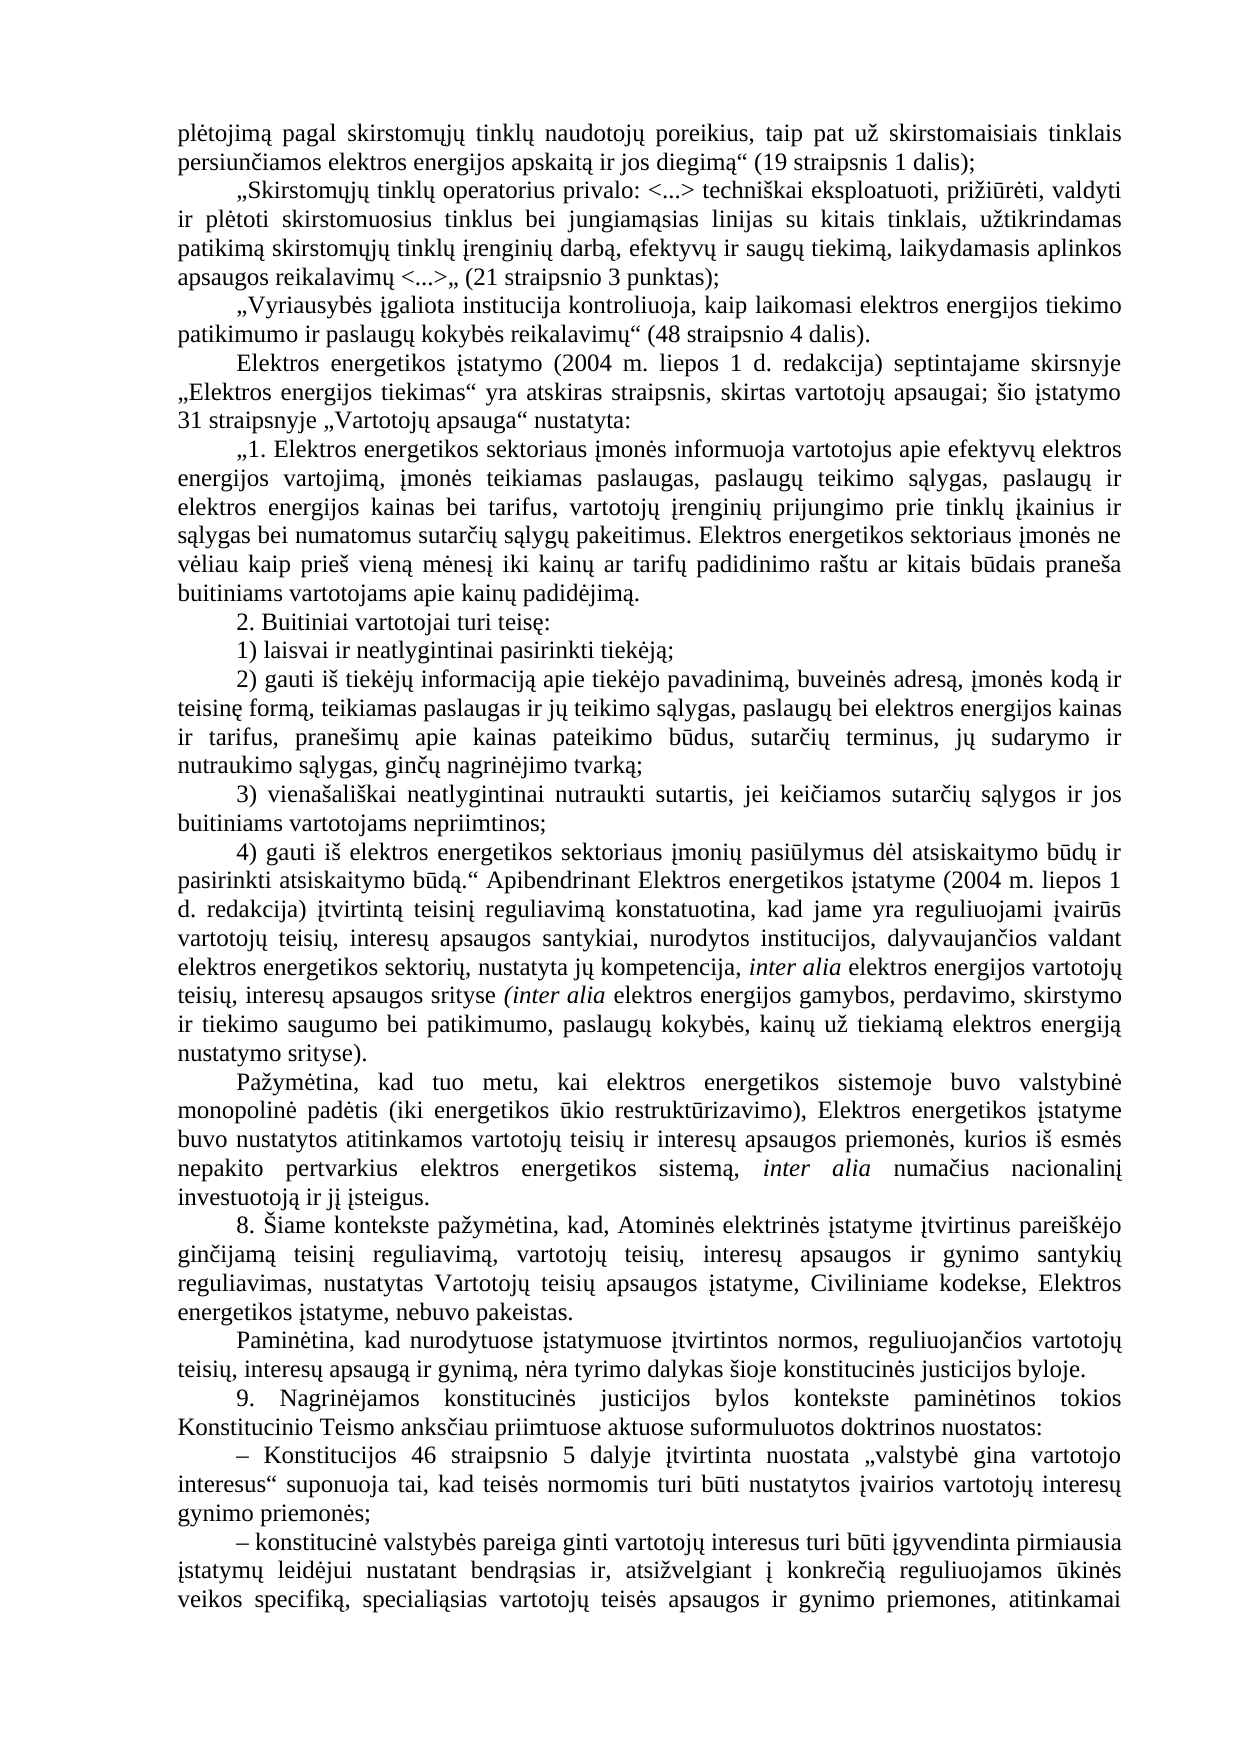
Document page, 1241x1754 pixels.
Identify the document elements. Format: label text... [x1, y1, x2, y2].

text 9. Nagrinėjamos konstitucinės justicijos bylos kontekste paminėtinos tokios Konstitucinio Teismo anksčiau priimtuose aktuose suformuluotos doktrinos nuostatos: [177, 1383, 1122, 1441]
text 2. Buitiniai vartotojai turi teisę: [177, 607, 1122, 636]
text plėtojimą pagal skirstomųjų tinklų naudotojų poreikius, taip pat už skirstomaisiais tinklais persiunčiamos elektros energijos apskaitą ir jos diegimą“ (19 straipsnis 1 dalis); [177, 118, 1122, 176]
text „Skirstomųjų tinklų operatorius privalo: <...> techniškai eksploatuoti, prižiūrėti, valdyti ir plėtoti skirstomuosius tinklus bei jungiamąsias linijas su kitais tinklais, užtikrindamas patikimą skirstomųjų tinklų įrenginių darbą, efektyvų ir saugų tiekimą, laikydamasis aplinkos apsaugos reikalavimų <...>„ (21 straipsnio 3 punktas); [177, 176, 1122, 291]
text Paminėtina, kad nurodytuose įstatymuose įtvirtintos normos, reguliuojančios vartotojų teisių, interesų apsaugą ir gynimą, nėra tyrimo dalykas šioje konstitucinės justicijos byloje. [177, 1326, 1122, 1383]
text Elektros energetikos įstatymo (2004 m. liepos 1 d. redakcija) septintajame skirsnyje „Elektros energijos tiekimas“ yra atskiras straipsnis, skirtas vartotojų apsaugai; šio įstatymo 31 straipsnyje „Vartotojų apsauga“ nustatyta: [177, 348, 1122, 434]
text 3) vienašališkai neatlygintinai nutraukti sutartis, jei keičiamos sutarčių sąlygos ir jos buitiniams vartotojams nepriimtinos; [177, 779, 1122, 837]
text „1. Elektros energetikos sektoriaus įmonės informuoja vartotojus apie efektyvų elektros energijos vartojimą, įmonės teikiamas paslaugas, paslaugų teikimo sąlygas, paslaugų ir elektros energijos kainas bei tarifus, vartotojų įrenginių prijungimo prie tinklų įkainius ir sąlygas bei numatomus sutarčių sąlygų pakeitimus. Elektros energetikos sektoriaus įmonės ne vėliau kaip prieš vieną mėnesį iki kainų ar tarifų padidinimo raštu ar kitais būdais praneša buitiniams vartotojams apie kainų padidėjimą. [177, 434, 1122, 607]
text – Konstitucijos 46 straipsnio 5 dalyje įtvirtinta nuostata „valstybė gina vartotojo interesus“ suponuoja tai, kad teisės normomis turi būti nustatytos įvairios vartotojų interesų gynimo priemonės; [177, 1441, 1122, 1527]
text 8. Šiame kontekste pažymėtina, kad, Atominės elektrinės įstatyme įtvirtinus pareiškėjo ginčijamą teisinį reguliavimą, vartotojų teisių, interesų apsaugos ir gynimo santykių reguliavimas, nustatytas Vartotojų teisių apsaugos įstatyme, Civiliniame kodekse, Elektros energetikos įstatyme, nebuvo pakeistas. [177, 1211, 1122, 1326]
text Pažymėtina, kad tuo metu, kai elektros energetikos sistemoje buvo valstybinė monopolinė padėtis (iki energetikos ūkio restruktūrizavimo), Elektros energetikos įstatyme buvo nustatytos atitinkamos vartotojų teisių ir interesų apsaugos priemonės, kurios iš esmės nepakito pertvarkius elektros energetikos sistemą, inter alia numačius nacionalinį investuotoją ir jį įsteigus. [177, 1067, 1122, 1211]
text 1) laisvai ir neatlygintinai pasirinkti tiekėją; [177, 636, 1122, 664]
text – konstitucinė valstybės pareiga ginti vartotojų interesus turi būti įgyvendinta pirmiausia įstatymų leidėjui nustatant bendrąsias ir, atsižvelgiant į konkrečią reguliuojamos ūkinės veikos specifiką, specialiąsias vartotojų teisės apsaugos ir gynimo priemones, atitinkamai [177, 1527, 1122, 1613]
text 4) gauti iš elektros energetikos sektoriaus įmonių pasiūlymus dėl atsiskaitymo būdų ir pasirinkti atsiskaitymo būdą.“ Apibendrinant Elektros energetikos įstatyme (2004 m. liepos 1 d. redakcija) įtvirtintą teisinį reguliavimą konstatuotina, kad jame yra reguliuojami įvairūs vartotojų teisių, interesų apsaugos santykiai, nurodytos institucijos, dalyvaujančios valdant elektros energetikos sektorių, nustatyta jų kompetencija, inter alia elektros energijos vartotojų teisių, interesų apsaugos srityse (inter alia elektros energijos gamybos, perdavimo, skirstymo ir tiekimo saugumo bei patikimumo, paslaugų kokybės, kainų už tiekiamą elektros energiją nustatymo srityse). [177, 837, 1122, 1067]
text „Vyriausybės įgaliota institucija kontroliuoja, kaip laikomasi elektros energijos tiekimo patikimumo ir paslaugų kokybės reikalavimų“ (48 straipsnio 4 dalis). [177, 291, 1122, 348]
text 2) gauti iš tiekėjų informaciją apie tiekėjo pavadinimą, buveinės adresą, įmonės kodą ir teisinę formą, teikiamas paslaugas ir jų teikimo sąlygas, paslaugų bei elektros energijos kainas ir tarifus, pranešimų apie kainas pateikimo būdus, sutarčių terminus, jų sudarymo ir nutraukimo sąlygas, ginčų nagrinėjimo tvarką; [177, 664, 1122, 779]
